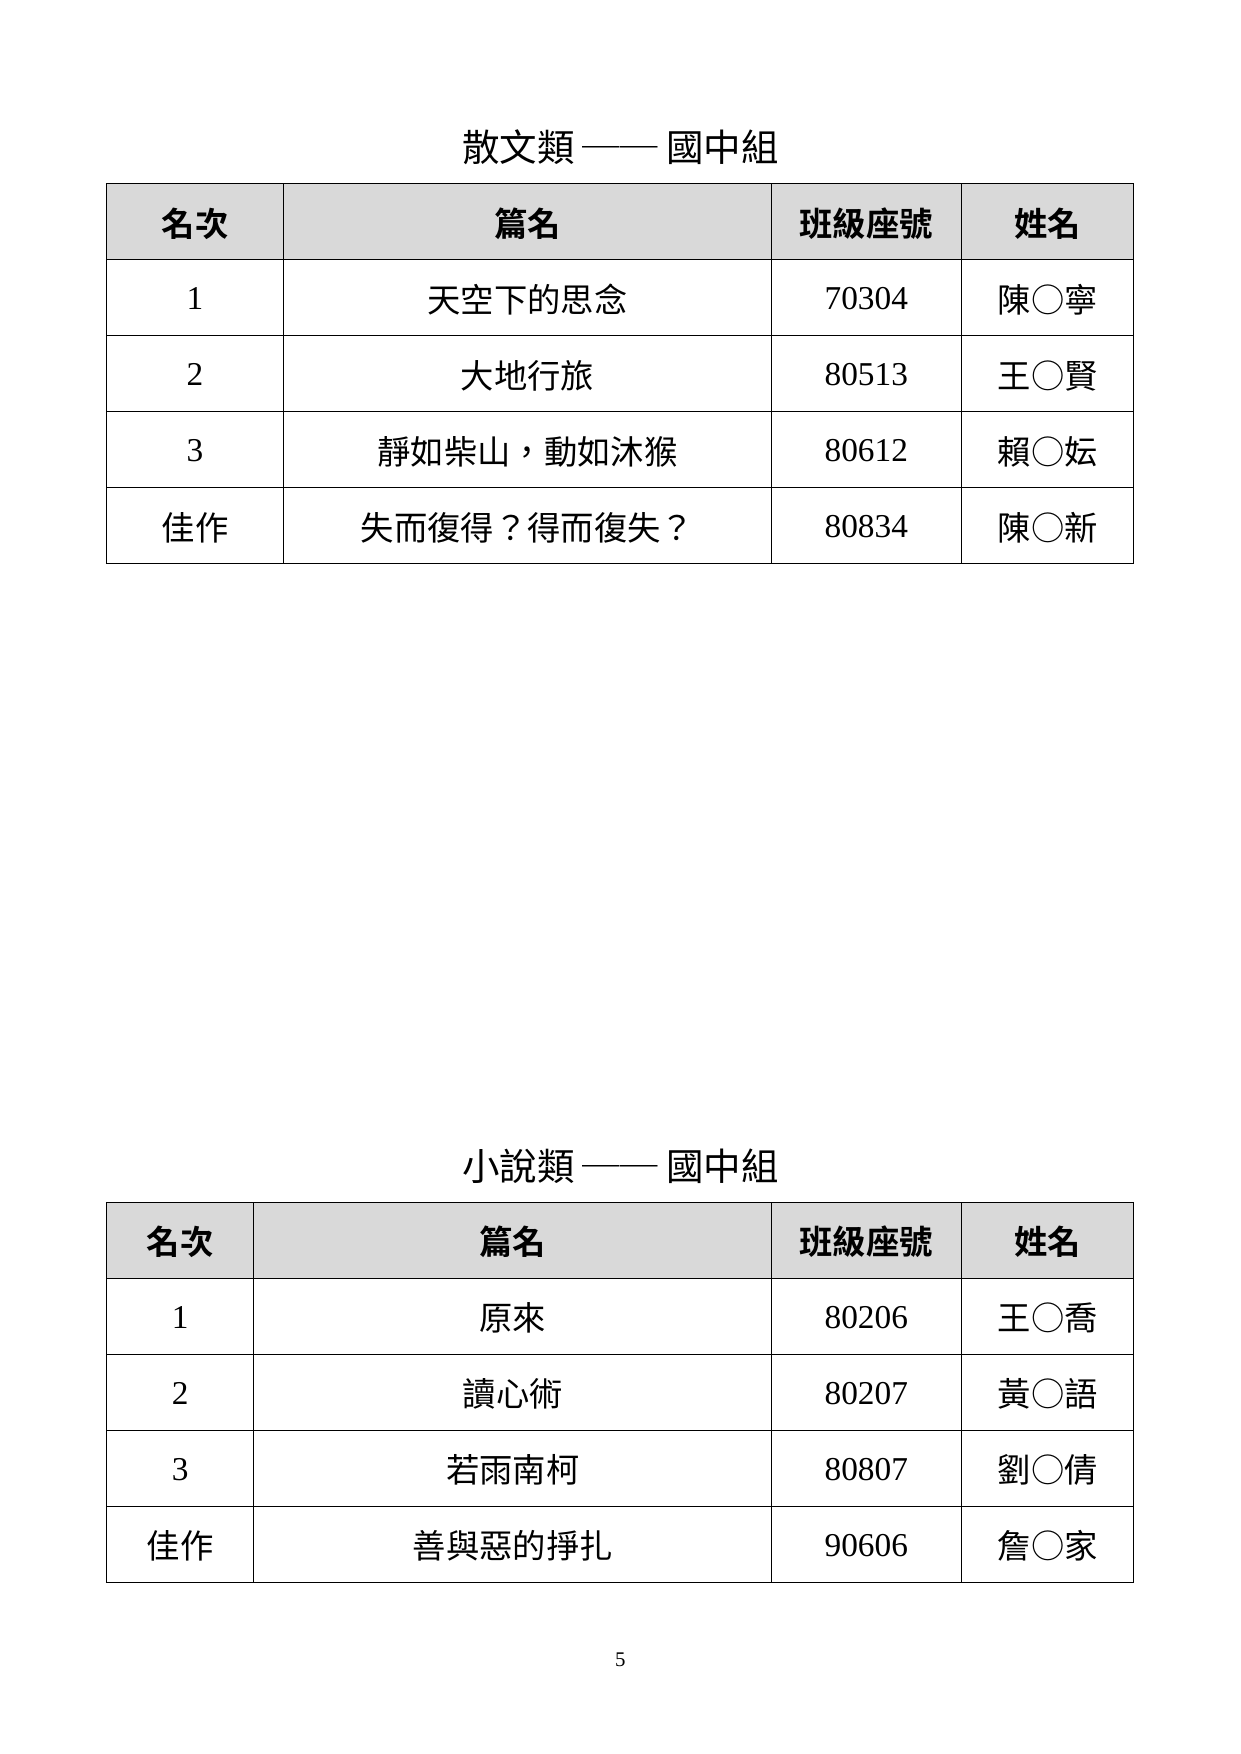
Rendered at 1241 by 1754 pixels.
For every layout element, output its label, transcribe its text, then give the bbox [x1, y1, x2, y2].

table_cell 80807 [772, 1431, 961, 1506]
table_cell 佳作 [107, 1507, 253, 1582]
table_header 班級座號 [772, 184, 961, 259]
text 小說類 ── 國中組 [106, 1127, 1134, 1202]
text 散文類 ── 國中組 [106, 108, 1134, 183]
table_cell 3 [107, 1431, 253, 1506]
table_header 班級座號 [772, 1203, 961, 1278]
table_cell 80834 [772, 488, 961, 563]
table_cell 若雨南柯 [254, 1431, 771, 1506]
table_header 姓名 [962, 184, 1133, 259]
table_cell 80206 [772, 1279, 961, 1354]
table_cell 黃○語 [962, 1355, 1133, 1430]
table_cell 王○賢 [962, 336, 1133, 411]
table_cell 善與惡的掙扎 [254, 1507, 771, 1582]
table_cell 80612 [772, 412, 961, 487]
table_cell 王○喬 [962, 1279, 1133, 1354]
table_header 篇名 [254, 1203, 771, 1278]
table_header 名次 [107, 184, 283, 259]
table_cell 1 [107, 260, 283, 335]
table_cell 天空下的思念 [284, 260, 771, 335]
table_cell 靜如柴山，動如沐猴 [284, 412, 771, 487]
table_header 姓名 [962, 1203, 1133, 1278]
table_cell 2 [107, 1355, 253, 1430]
table_cell 90606 [772, 1507, 961, 1582]
table_cell 失而復得？得而復失？ [284, 488, 771, 563]
table_cell 佳作 [107, 488, 283, 563]
table_cell 原來 [254, 1279, 771, 1354]
table_cell 陳○新 [962, 488, 1133, 563]
table_cell 70304 [772, 260, 961, 335]
table_cell 賴○妘 [962, 412, 1133, 487]
table_cell 80513 [772, 336, 961, 411]
table_cell 2 [107, 336, 283, 411]
table_cell 1 [107, 1279, 253, 1354]
table_header 篇名 [284, 184, 771, 259]
table_cell 大地行旅 [284, 336, 771, 411]
table_header 名次 [107, 1203, 253, 1278]
table_cell 詹○家 [962, 1507, 1133, 1582]
table_cell 陳○寧 [962, 260, 1133, 335]
table_cell 劉○倩 [962, 1431, 1133, 1506]
table_cell 80207 [772, 1355, 961, 1430]
table_cell 3 [107, 412, 283, 487]
table_cell 讀心術 [254, 1355, 771, 1430]
